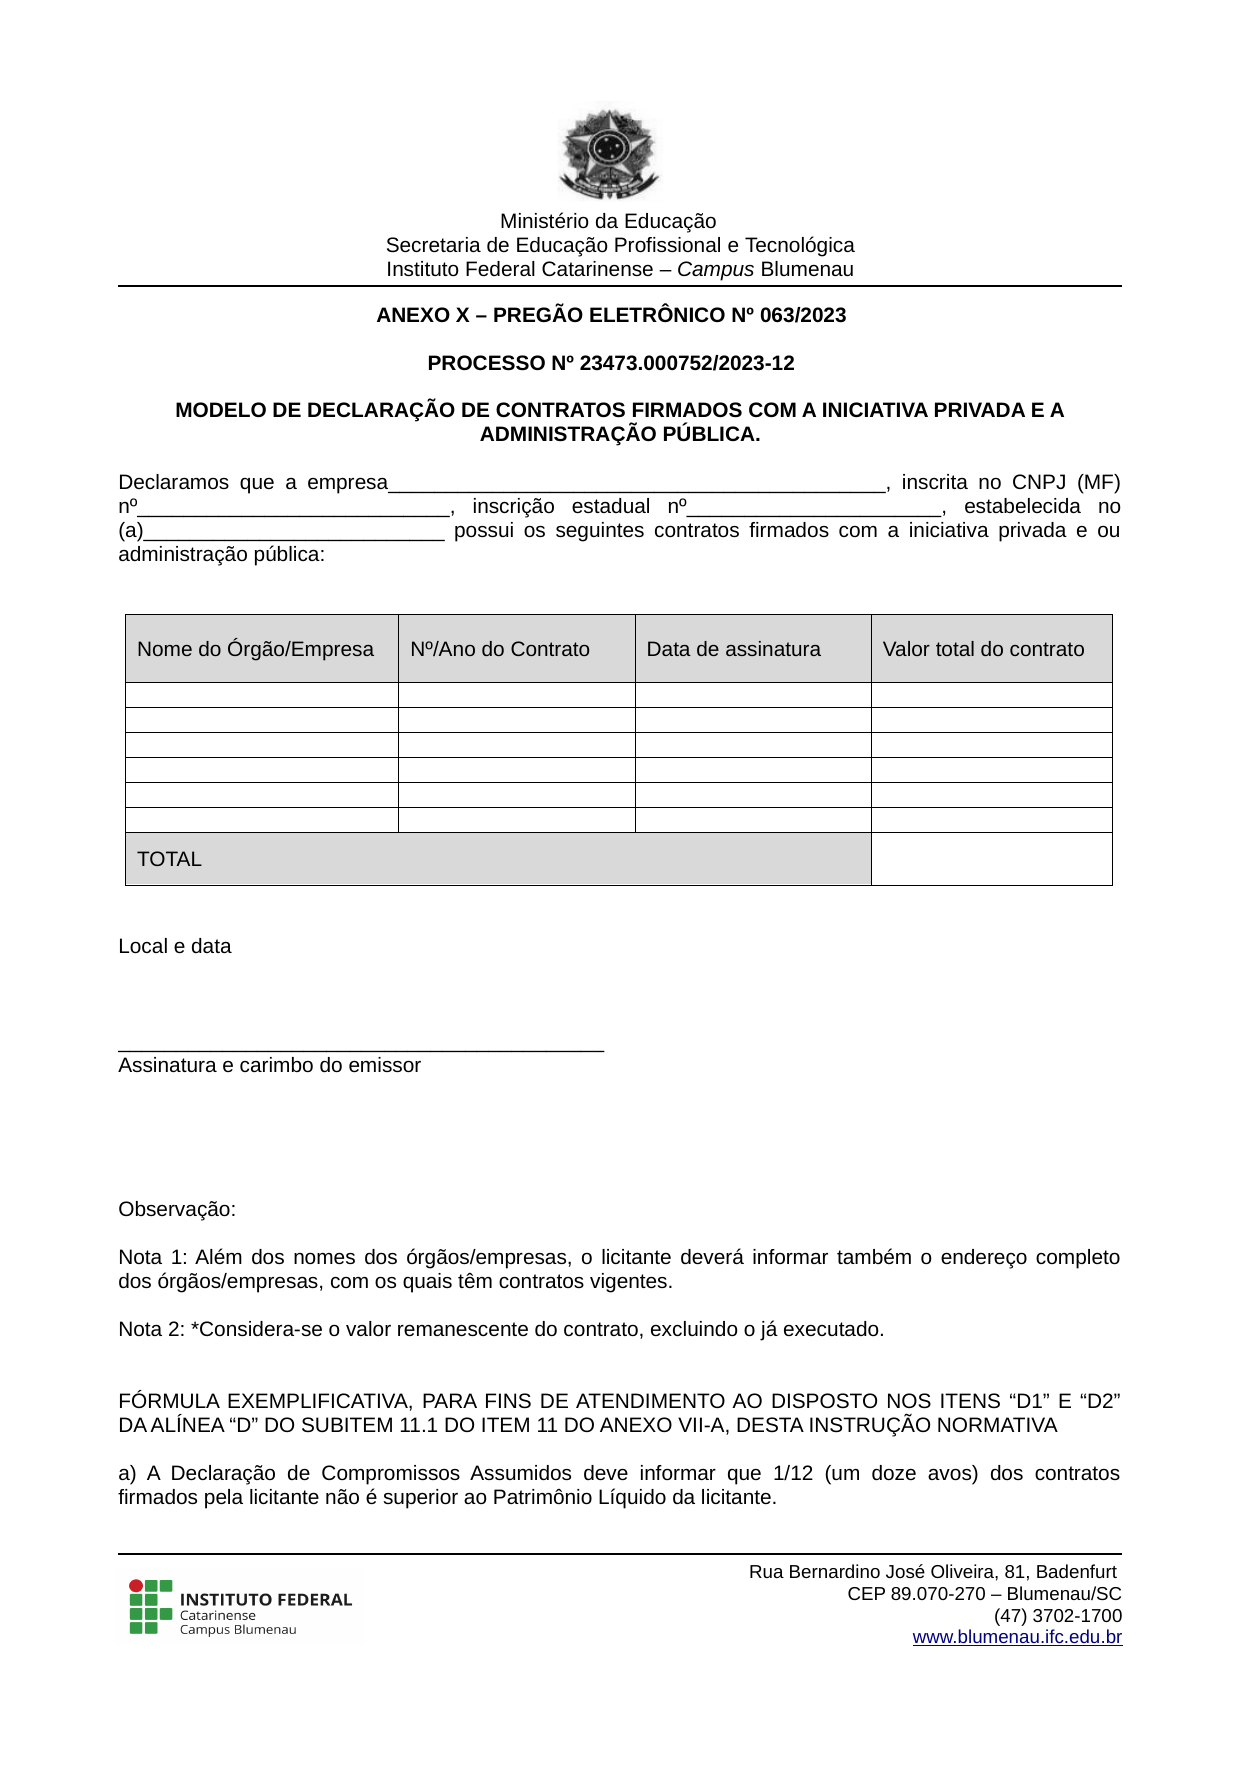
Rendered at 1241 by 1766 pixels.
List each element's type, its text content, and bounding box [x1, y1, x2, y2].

table_header Nº/Ano do Contrato [399, 615, 635, 682]
table_cell [399, 733, 635, 757]
text Observação: [118, 1197, 1122, 1221]
table_cell [872, 733, 1112, 757]
table_cell [126, 758, 398, 782]
table_cell [636, 683, 871, 707]
table_cell [126, 808, 398, 832]
table_header Nome do Órgão/Empresa [126, 615, 398, 682]
text FÓRMULA EXEMPLIFICATIVA, PARA FINS DE ATENDIMENTO AO DISPOSTO NOS ITENS “D1” E “D2” DA ALÍNEA “D” DO SUBITEM 11.1 DO ITEM 11 DO ANEXO VII-A, DESTA INSTRUÇÃO NORMATIVA [118, 1389, 1122, 1437]
text Declaramos que a empresa___________________________________________, inscrita no CNPJ (MF) nº___________________________, inscrição estadual nº______________________, estabelecida no (a)__________________________ possui os seguintes contratos firmados com a iniciativa privada e ou administração pública: [118, 470, 1122, 566]
table_header Data de assinatura [636, 615, 871, 682]
table_cell [872, 833, 1112, 884]
table_cell [872, 783, 1112, 807]
table_cell [636, 808, 871, 832]
table_cell [636, 733, 871, 757]
table_cell [399, 708, 635, 732]
table_cell [872, 683, 1112, 707]
table_cell [636, 758, 871, 782]
table_cell [126, 708, 398, 732]
table_cell [399, 783, 635, 807]
table_cell [636, 708, 871, 732]
text PROCESSO Nº 23473.000752/2023-12 [118, 350, 1104, 374]
table_cell [872, 808, 1112, 832]
text Local e data [118, 933, 1122, 957]
table_cell [872, 758, 1112, 782]
text MODELO DE DECLARAÇÃO DE CONTRATOS FIRMADOS COM A INICIATIVA PRIVADA E A ADMINISTRAÇÃO PÚBLICA. [118, 398, 1122, 446]
text __________________________________________ [118, 1029, 1122, 1053]
text Nota 1: Além dos nomes dos órgãos/empresas, o licitante deverá informar também o endereço completo dos órgãos/empresas, com os quais têm contratos vigentes. [118, 1245, 1122, 1293]
text a) A Declaração de Compromissos Assumidos deve informar que 1/12 (um doze avos) dos contratos firmados pela licitante não é superior ao Patrimônio Líquido da licitante. [118, 1461, 1122, 1508]
text Assinatura e carimbo do emissor [118, 1053, 1122, 1077]
text ANEXO X – PREGÃO ELETRÔNICO Nº 063/2023 [118, 302, 1104, 326]
table_cell [126, 783, 398, 807]
text Nota 2: *Considera-se o valor remanescente do contrato, excluindo o já executado. [118, 1317, 1122, 1341]
table_cell [126, 683, 398, 707]
table_cell [399, 758, 635, 782]
table_header Valor total do contrato [872, 615, 1112, 682]
table_cell [399, 808, 635, 832]
picture [115, 1567, 366, 1645]
table_cell [872, 708, 1112, 732]
table_cell [399, 683, 635, 707]
table_cell [126, 733, 398, 757]
table_cell TOTAL [126, 833, 871, 884]
table_cell [636, 783, 871, 807]
